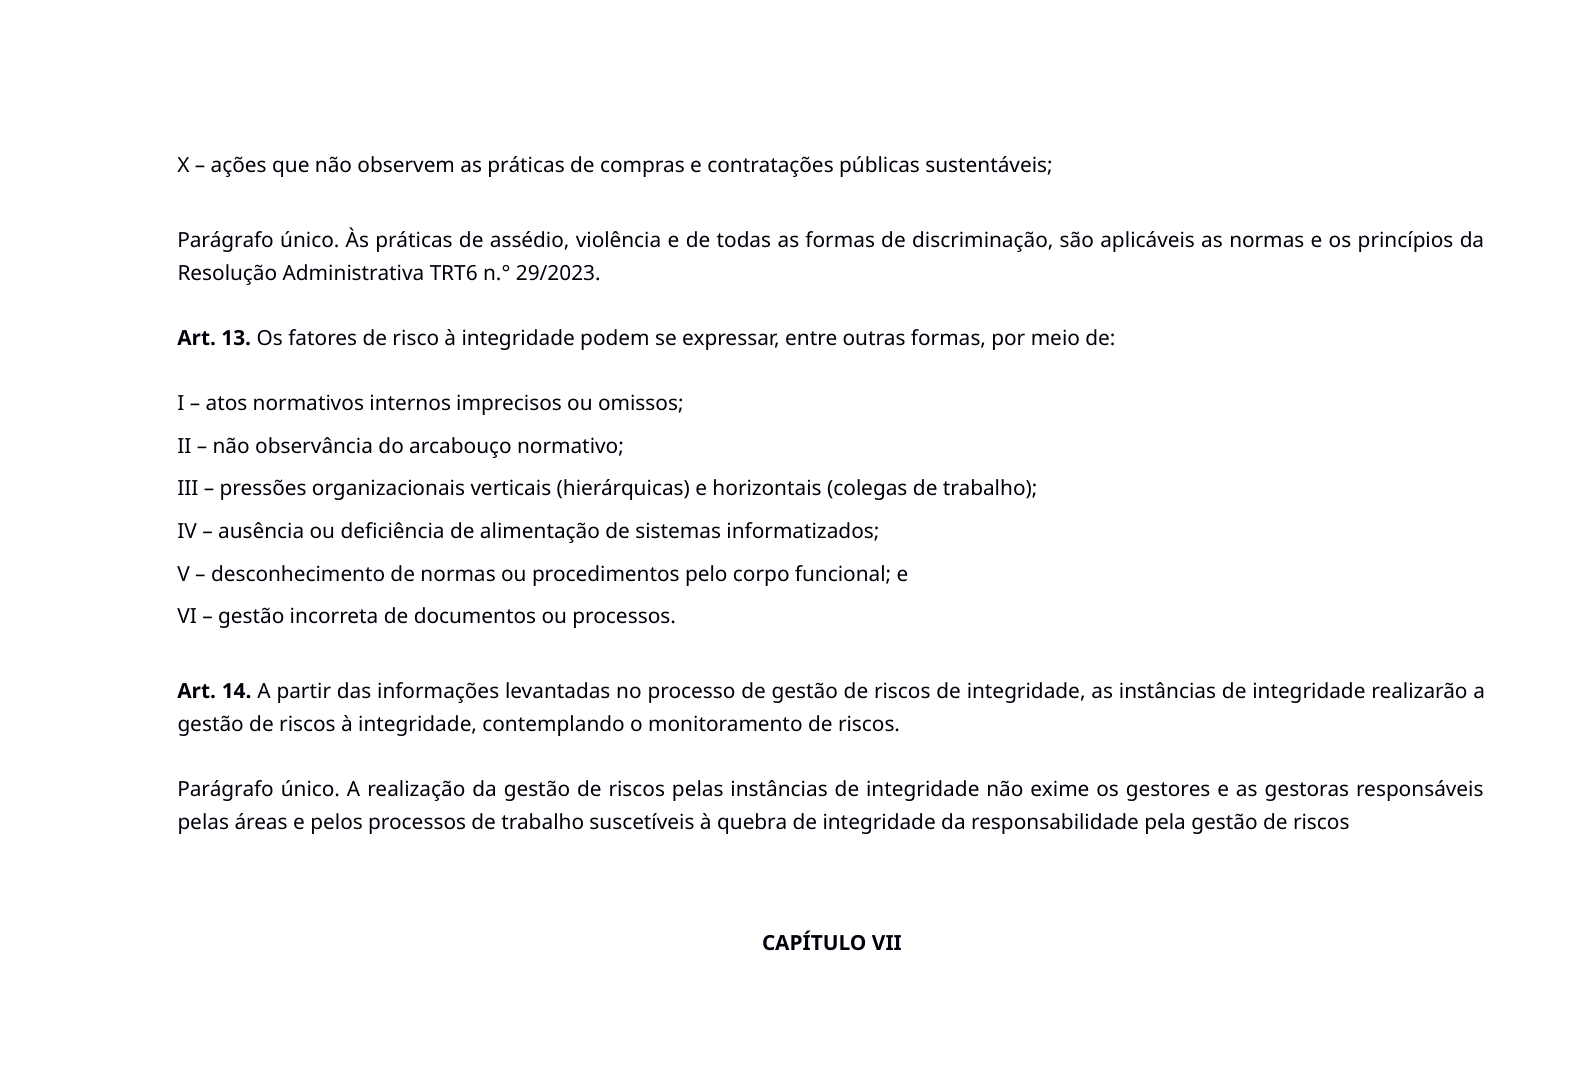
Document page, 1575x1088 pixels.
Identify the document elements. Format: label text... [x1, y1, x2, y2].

text Parágrafo único. A realização da gestão de riscos pelas instâncias de integridade não exime os gestores e as gestoras responsáveis pelas áreas e pelos processos de trabalho suscetíveis à quebra de integridade da responsabilidade pela gestão de riscos [177, 774, 1486, 835]
text IV – ausência ou deficiência de alimentação de sistemas informatizados; [177, 516, 1486, 544]
text Art. 14. A partir das informações levantadas no processo de gestão de riscos de integridade, as instâncias de integridade realizarão a gestão de riscos à integridade, contemplando o monitoramento de riscos. [177, 676, 1486, 737]
text CAPÍTULO VII [177, 928, 1486, 957]
text I – atos normativos internos imprecisos ou omissos; [177, 388, 1486, 417]
text V – desconhecimento de normas ou procedimentos pelo corpo funcional; e [177, 559, 1486, 587]
text X – ações que não observem as práticas de compras e contratações públicas sustentáveis; [177, 150, 1486, 178]
text III – pressões organizacionais verticais (hierárquicas) e horizontais (colegas de trabalho); [177, 473, 1486, 502]
text VI – gestão incorreta de documentos ou processos. [177, 601, 1486, 630]
text Parágrafo único. Às práticas de assédio, violência e de todas as formas de discriminação, são aplicáveis as normas e os princípios da Resolução Administrativa TRT6 n.° 29/2023. [177, 225, 1486, 286]
text Art. 13. Os fatores de risco à integridade podem se expressar, entre outras formas, por meio de: [177, 323, 1486, 351]
text II – não observância do arcabouço normativo; [177, 431, 1486, 459]
